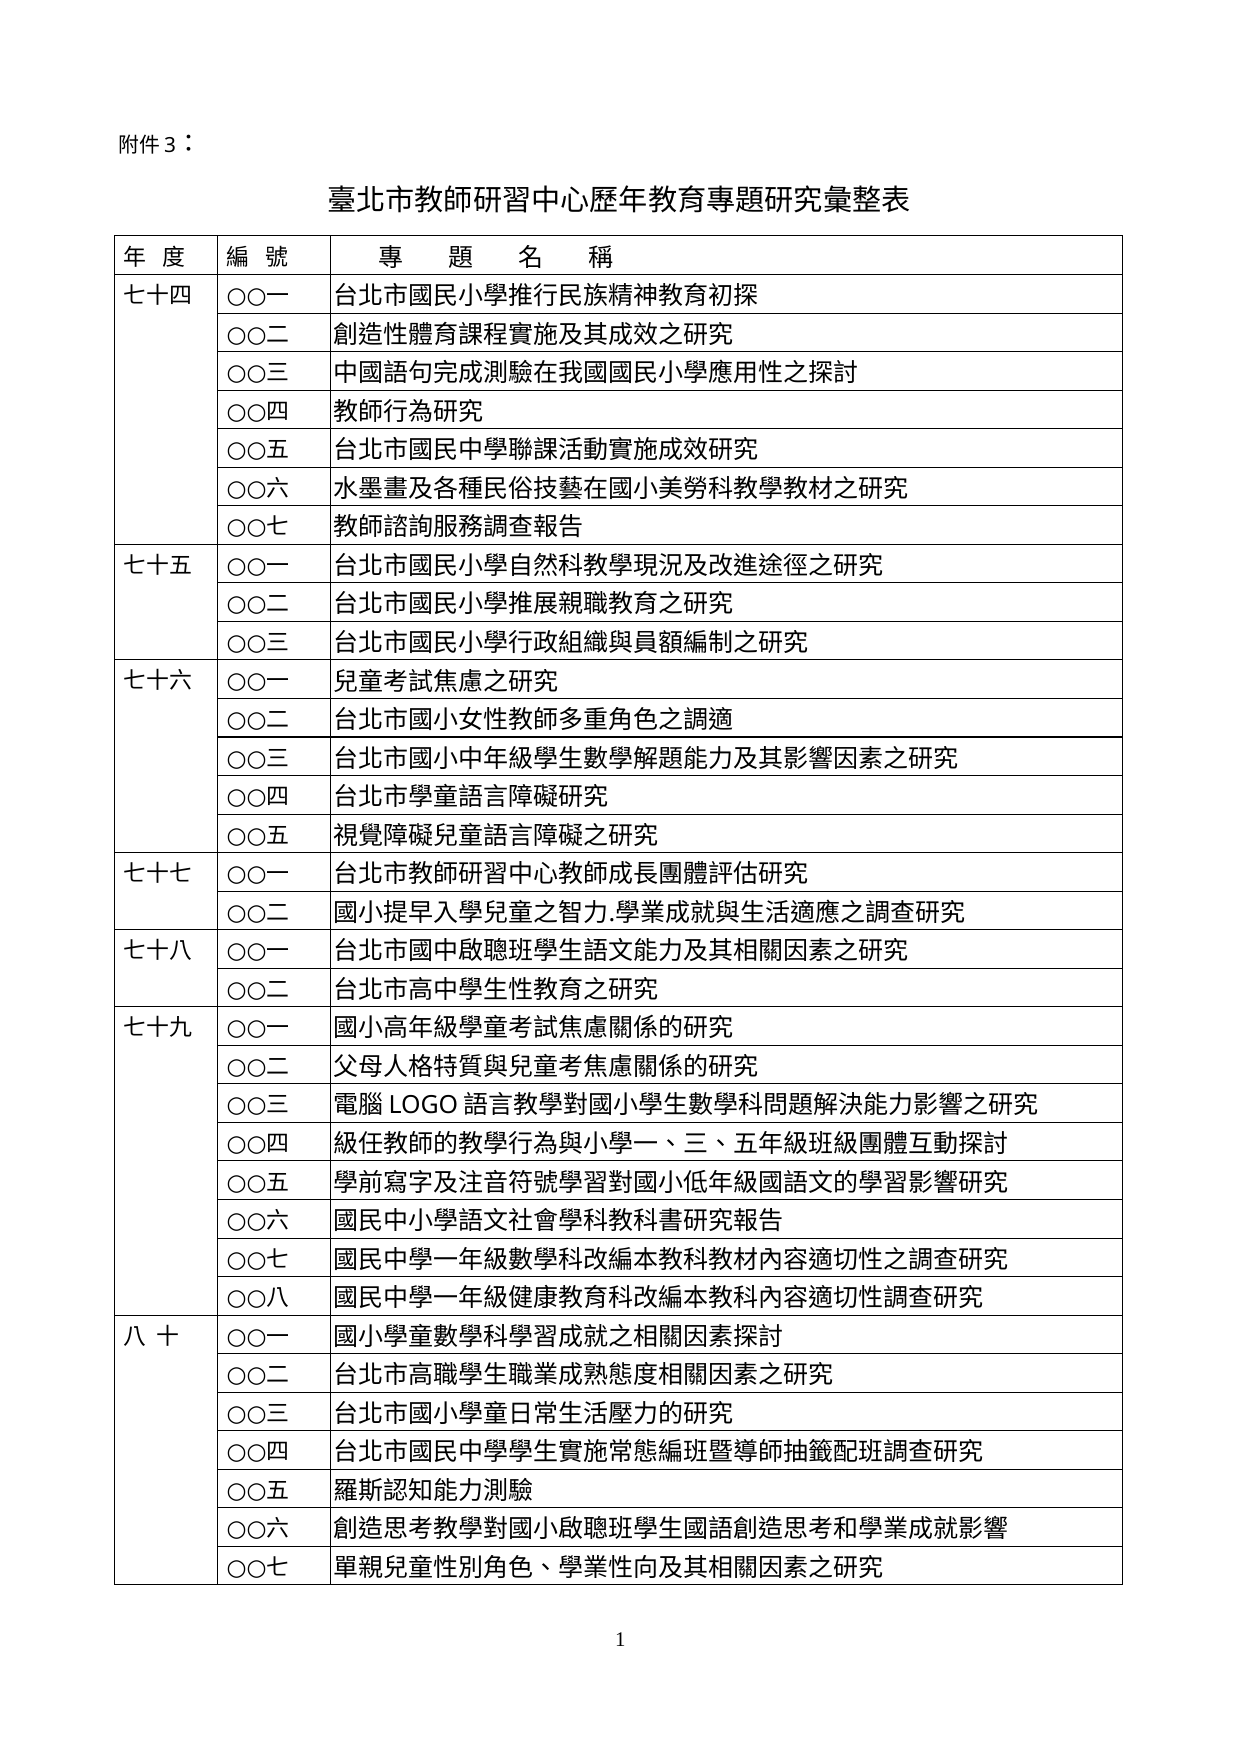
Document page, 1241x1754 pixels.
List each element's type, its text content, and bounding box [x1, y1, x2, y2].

table_cell ○○一 [218, 930, 330, 968]
table_cell 台北市國民小學推展親職教育之研究 [331, 583, 1122, 621]
table_cell 台北市國民小學推行民族精神教育初探 [331, 275, 1122, 312]
table_cell 七十七 [115, 853, 217, 929]
table_cell 台北市國民小學自然科教學現況及改進途徑之研究 [331, 545, 1122, 582]
table_cell 年 度 [115, 236, 217, 274]
table_cell 羅斯認知能力測驗 [331, 1470, 1122, 1507]
table_cell ○○三 [218, 1084, 330, 1122]
table_cell ○○二 [218, 892, 330, 929]
table_cell 台北市國小學童日常生活壓力的研究 [331, 1393, 1122, 1430]
table_cell 電腦LOGO語言教學對國小學生數學科問題解決能力影響之研究 [331, 1084, 1122, 1122]
table_cell ○○三 [218, 738, 330, 775]
table_cell 專 題 名 稱 [331, 236, 1122, 274]
table_cell 級任教師的教學行為與小學一、三、五年級班級團體互動探討 [331, 1123, 1122, 1160]
table_cell ○○五 [218, 1470, 330, 1507]
table_cell 台北市國民中學聯課活動實施成效研究 [331, 429, 1122, 467]
table_cell ○○六 [218, 1508, 330, 1546]
table_cell ○○三 [218, 352, 330, 389]
table_cell 視覺障礙兒童語言障礙之研究 [331, 815, 1122, 852]
table_cell ○○六 [218, 468, 330, 505]
table_header 臺北市教師研習中心歷年教育專題研究彙整表 [115, 160, 1123, 235]
table_cell 中國語句完成測驗在我國國民小學應用性之探討 [331, 352, 1122, 389]
table_cell ○○四 [218, 391, 330, 428]
table_cell 七十四 [115, 275, 217, 544]
table_cell ○○八 [218, 1277, 330, 1314]
table_cell 台北市國中啟聰班學生語文能力及其相關因素之研究 [331, 930, 1122, 968]
table_cell 創造思考教學對國小啟聰班學生國語創造思考和學業成就影響 [331, 1508, 1122, 1546]
table_cell 創造性體育課程實施及其成效之研究 [331, 314, 1122, 351]
table_cell 教師諮詢服務調查報告 [331, 506, 1122, 544]
text 附件3： [118, 123, 1122, 160]
table_cell 台北市國民小學行政組織與員額編制之研究 [331, 622, 1122, 659]
table_cell ○○七 [218, 1239, 330, 1276]
table_cell 父母人格特質與兒童考焦慮關係的研究 [331, 1046, 1122, 1083]
table_cell 國小學童數學科學習成就之相關因素探討 [331, 1316, 1122, 1353]
table_cell ○○二 [218, 583, 330, 621]
table_cell 七十八 [115, 930, 217, 1006]
table_cell 台北市國小女性教師多重角色之調適 [331, 699, 1122, 736]
table_cell ○○一 [218, 660, 330, 698]
table_cell 編 號 [218, 236, 330, 274]
table_cell ○○一 [218, 545, 330, 582]
table_cell 台北市國小中年級學生數學解題能力及其影響因素之研究 [331, 738, 1122, 775]
table_cell ○○三 [218, 622, 330, 659]
table_cell 七十九 [115, 1007, 217, 1314]
table_cell 七十六 [115, 660, 217, 852]
table_cell 水墨畫及各種民俗技藝在國小美勞科教學教材之研究 [331, 468, 1122, 505]
table_cell ○○五 [218, 429, 330, 467]
table_cell ○○五 [218, 1161, 330, 1199]
table_cell ○○一 [218, 1316, 330, 1353]
table_cell 台北市教師研習中心教師成長團體評估研究 [331, 853, 1122, 891]
table_cell 兒童考試焦慮之研究 [331, 660, 1122, 698]
table_cell 國民中小學語文社會學科教科書研究報告 [331, 1200, 1122, 1237]
table_cell ○○七 [218, 506, 330, 544]
table_cell ○○四 [218, 1123, 330, 1160]
table_cell 台北市高職學生職業成熟態度相關因素之研究 [331, 1354, 1122, 1392]
table_cell ○○二 [218, 314, 330, 351]
table_cell ○○四 [218, 776, 330, 813]
table_cell ○○二 [218, 699, 330, 736]
table_cell 教師行為研究 [331, 391, 1122, 428]
table_cell 國小提早入學兒童之智力.學業成就與生活適應之調查研究 [331, 892, 1122, 929]
table_cell 台北市高中學生性教育之研究 [331, 969, 1122, 1006]
table_cell 台北市國民中學學生實施常態編班暨導師抽籤配班調查研究 [331, 1431, 1122, 1469]
table_cell ○○四 [218, 1431, 330, 1469]
table_cell ○○一 [218, 1007, 330, 1045]
table_cell 單親兒童性別角色、學業性向及其相關因素之研究 [331, 1547, 1122, 1584]
table_cell ○○一 [218, 275, 330, 312]
table_cell 國民中學一年級數學科改編本教科教材內容適切性之調查研究 [331, 1239, 1122, 1276]
table_cell ○○二 [218, 969, 330, 1006]
table_cell 八 十 [115, 1316, 217, 1584]
table_cell 台北市學童語言障礙研究 [331, 776, 1122, 813]
table_cell 七十五 [115, 545, 217, 659]
table_cell 學前寫字及注音符號學習對國小低年級國語文的學習影響研究 [331, 1161, 1122, 1199]
table_cell ○○五 [218, 815, 330, 852]
table_cell ○○一 [218, 853, 330, 891]
table_cell ○○二 [218, 1354, 330, 1392]
table_cell ○○七 [218, 1547, 330, 1584]
table_cell ○○六 [218, 1200, 330, 1237]
table_cell 國民中學一年級健康教育科改編本教科內容適切性調查研究 [331, 1277, 1122, 1314]
table_cell ○○二 [218, 1046, 330, 1083]
table_cell 國小高年級學童考試焦慮關係的研究 [331, 1007, 1122, 1045]
table_cell ○○三 [218, 1393, 330, 1430]
